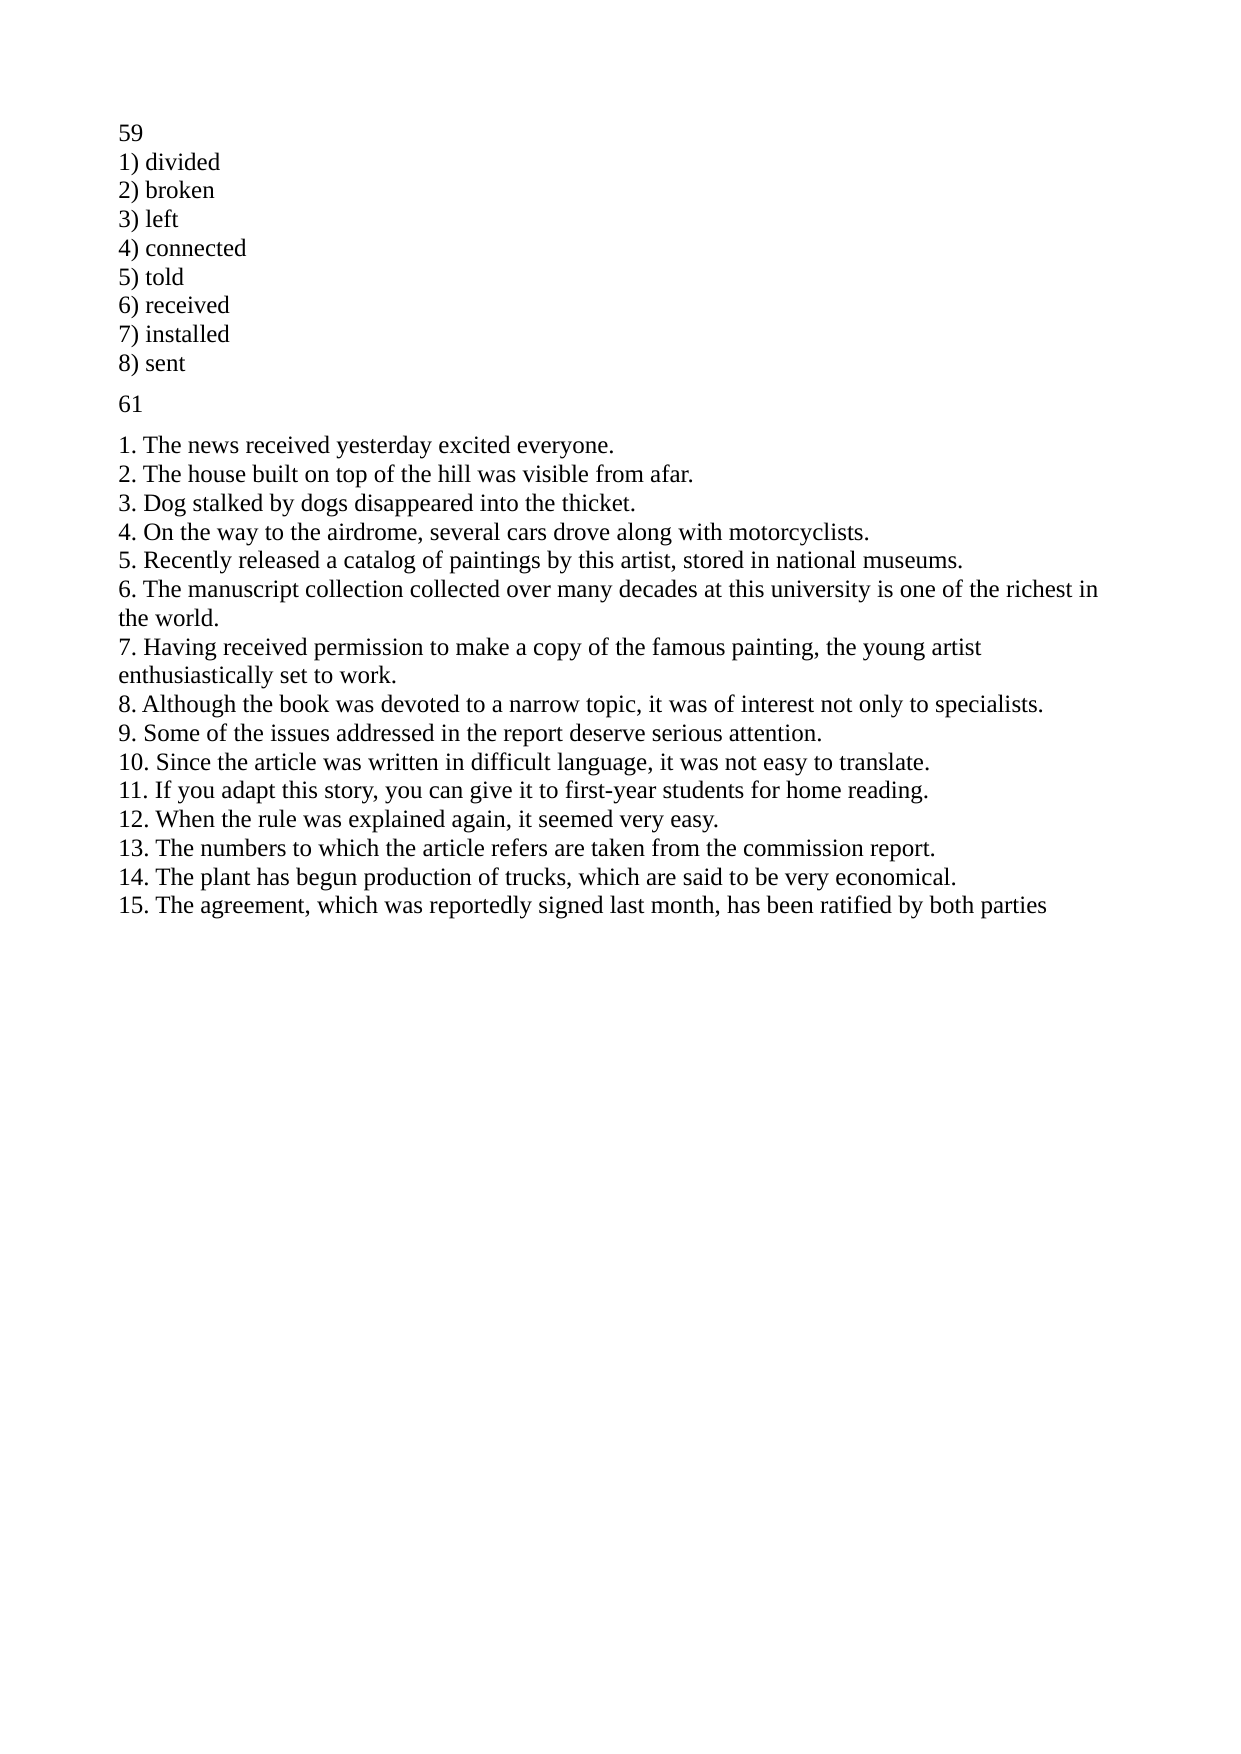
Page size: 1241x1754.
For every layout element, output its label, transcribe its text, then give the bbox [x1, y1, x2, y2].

text 1) divided 2) broken 3) left 4) connected 5) told 6) received 7) installed 8) sent [118, 147, 1122, 377]
text 59 [118, 118, 1122, 147]
text 1. The news received yesterday excited everyone. 2. The house built on top of the hill was visible from afar. 3. Dog stalked by dogs disappeared into the thicket. 4. On the way to the airdrome, several cars drove along with motorcyclists. 5. Recently released a catalog of paintings by this artist, stored in national museums. 6. The manuscript collection collected over many decades at this university is one of the richest in the world. 7. Having received permission to make a copy of the famous painting, the young artist enthusiastically set to work. 8. Although the book was devoted to a narrow topic, it was of interest not only to specialists. 9. Some of the issues addressed in the report deserve serious attention. 10. Since the article was written in difficult language, it was not easy to translate. 11. If you adapt this story, you can give it to first-year students for home reading. 12. When the rule was explained again, it seemed very easy. 13. The numbers to which the article refers are taken from the commission report. 14. The plant has begun production of trucks, which are said to be very economical. 15. The agreement, which was reportedly signed last month, has been ratified by both parties [118, 431, 1122, 919]
text 61 [118, 389, 1122, 418]
